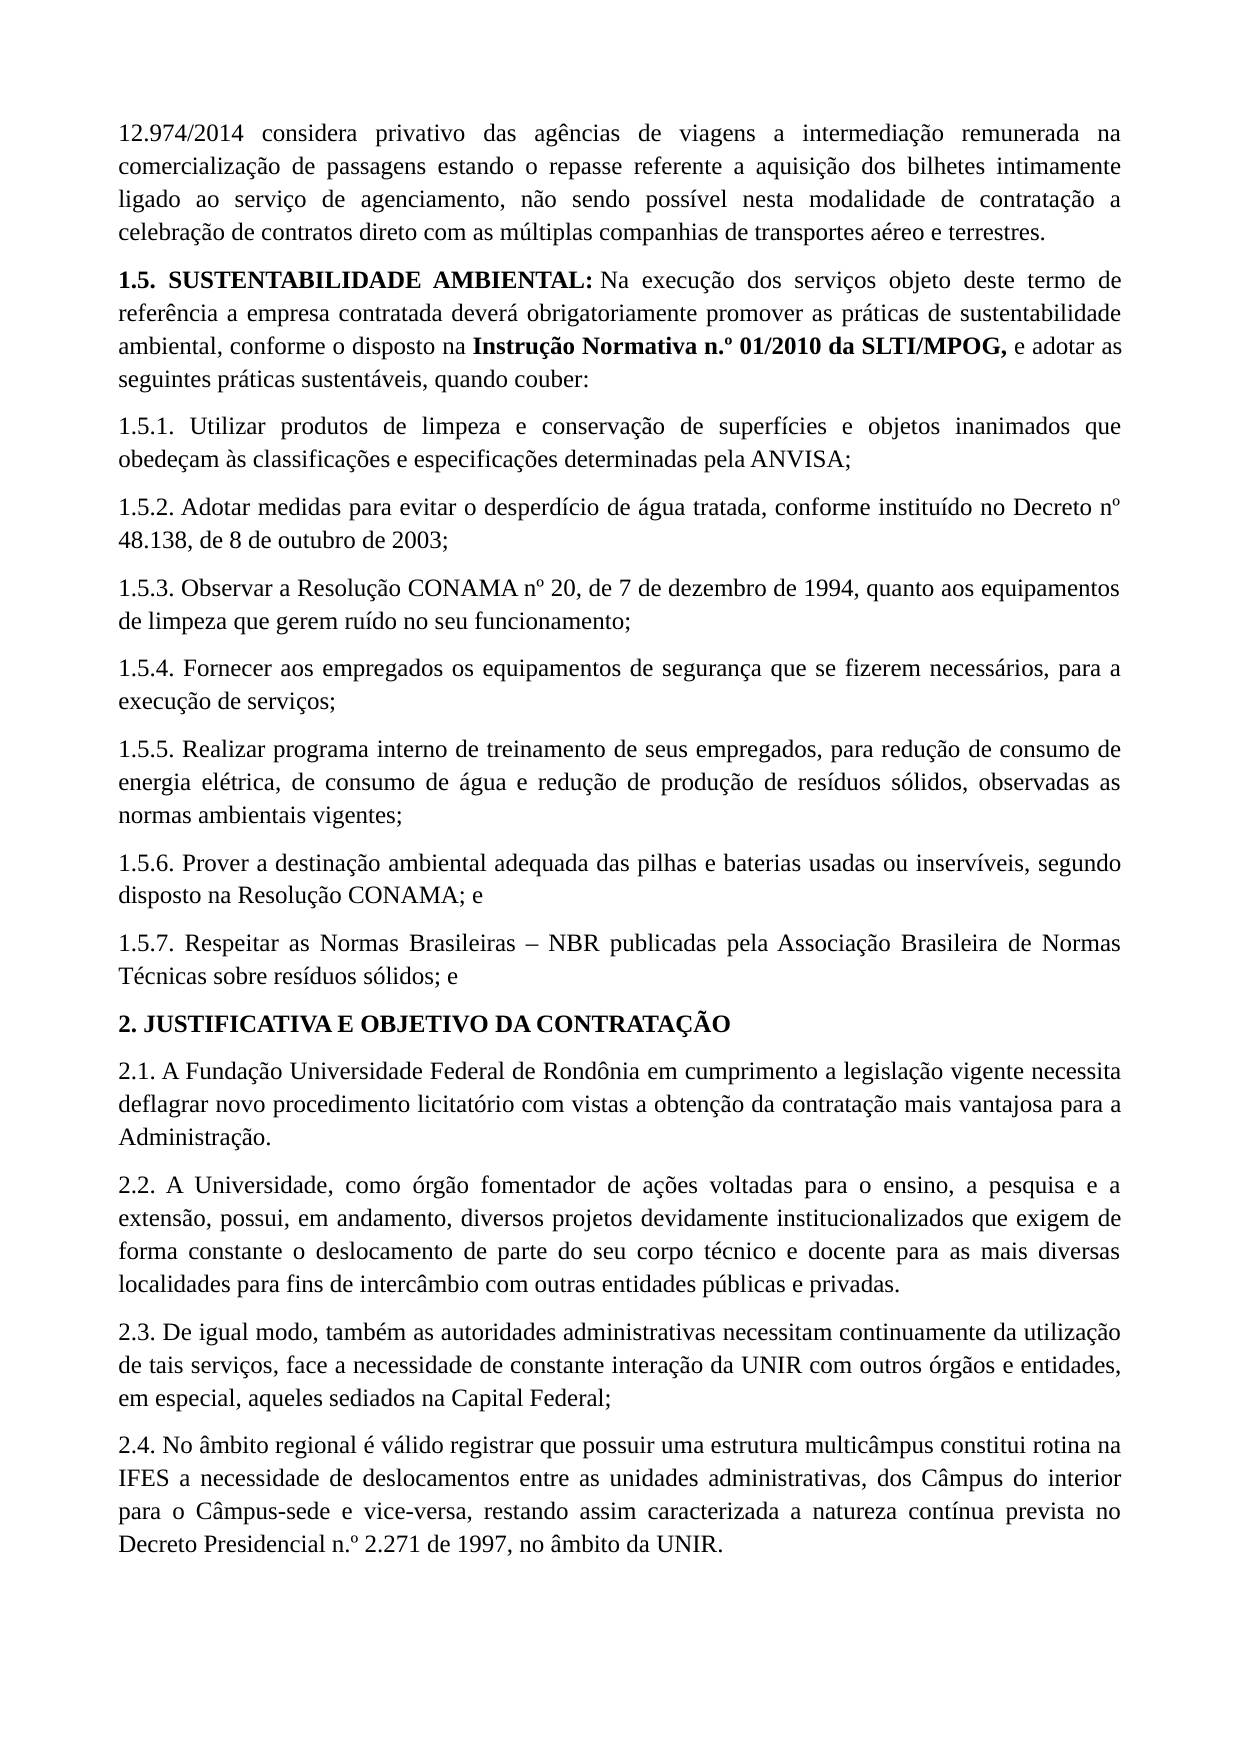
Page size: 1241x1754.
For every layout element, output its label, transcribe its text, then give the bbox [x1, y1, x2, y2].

text 1.5.3. Observar a Resolução CONAMA nº 20, de 7 de dezembro de 1994, quanto aos equipamentos de limpeza que gerem ruído no seu funcionamento; [118, 573, 1122, 634]
text 2.2. A Universidade, como órgão fomentador de ações voltadas para o ensino, a pesquisa e a extensão, possui, em andamento, diversos projetos devidamente institucionalizados que exigem de forma constante o deslocamento de parte do seu corpo técnico e docente para as mais diversas localidades para fins de intercâmbio com outras entidades públicas e privadas. [118, 1170, 1122, 1298]
text 2.3. De igual modo, também as autoridades administrativas necessitam continuamente da utilização de tais serviços, face a necessidade de constante interação da UNIR com outros órgãos e entidades, em especial, aqueles sediados na Capital Federal; [118, 1317, 1122, 1412]
text 1.5.7. Respeitar as Normas Brasileiras – NBR publicadas pela Associação Brasileira de Normas Técnicas sobre resíduos sólidos; e [118, 928, 1122, 990]
text 1.5.1. Utilizar produtos de limpeza e conservação de superfícies e objetos inanimados que obedeçam às classificações e especificações determinadas pela ANVISA; [118, 411, 1122, 473]
text 1.5.2. Adotar medidas para evitar o desperdício de água tratada, conforme instituído no Decreto nº 48.138, de 8 de outubro de 2003; [118, 492, 1122, 554]
text 12.974/2014 considera privativo das agências de viagens a intermediação remunerada na comercialização de passagens estando o repasse referente a aquisição dos bilhetes intimamente ligado ao serviço de agenciamento, não sendo possível nesta modalidade de contratação a celebração de contratos direto com as múltiplas companhias de transportes aéreo e terrestres. [118, 118, 1122, 246]
text 1.5.4. Fornecer aos empregados os equipamentos de segurança que se fizerem necessários, para a execução de serviços; [118, 653, 1122, 715]
text 1.5. SUSTENTABILIDADE AMBIENTAL: Na execução dos serviços objeto deste termo de referência a empresa contratada deverá obrigatoriamente promover as práticas de sustentabilidade ambiental, conforme o disposto na Instrução Normativa n.º 01/2010 da SLTI/MPOG, e adotar as seguintes práticas sustentáveis, quando couber: [118, 265, 1122, 393]
text 2.1. A Fundação Universidade Federal de Rondônia em cumprimento a legislação vigente necessita deflagrar novo procedimento licitatório com vistas a obtenção da contratação mais vantajosa para a Administração. [118, 1056, 1122, 1151]
text 2.4. No âmbito regional é válido registrar que possuir uma estrutura multicâmpus constitui rotina na IFES a necessidade de deslocamentos entre as unidades administrativas, dos Câmpus do interior para o Câmpus-sede e vice-versa, restando assim caracterizada a natureza contínua prevista no Decreto Presidencial n.º 2.271 de 1997, no âmbito da UNIR. [118, 1430, 1122, 1558]
text 2. JUSTIFICATIVA E OBJETIVO DA CONTRATAÇÃO [118, 1009, 1122, 1038]
text 1.5.5. Realizar programa interno de treinamento de seus empregados, para redução de consumo de energia elétrica, de consumo de água e redução de produção de resíduos sólidos, observadas as normas ambientais vigentes; [118, 734, 1122, 829]
text 1.5.6. Prover a destinação ambiental adequada das pilhas e baterias usadas ou inservíveis, segundo disposto na Resolução CONAMA; e [118, 848, 1122, 909]
